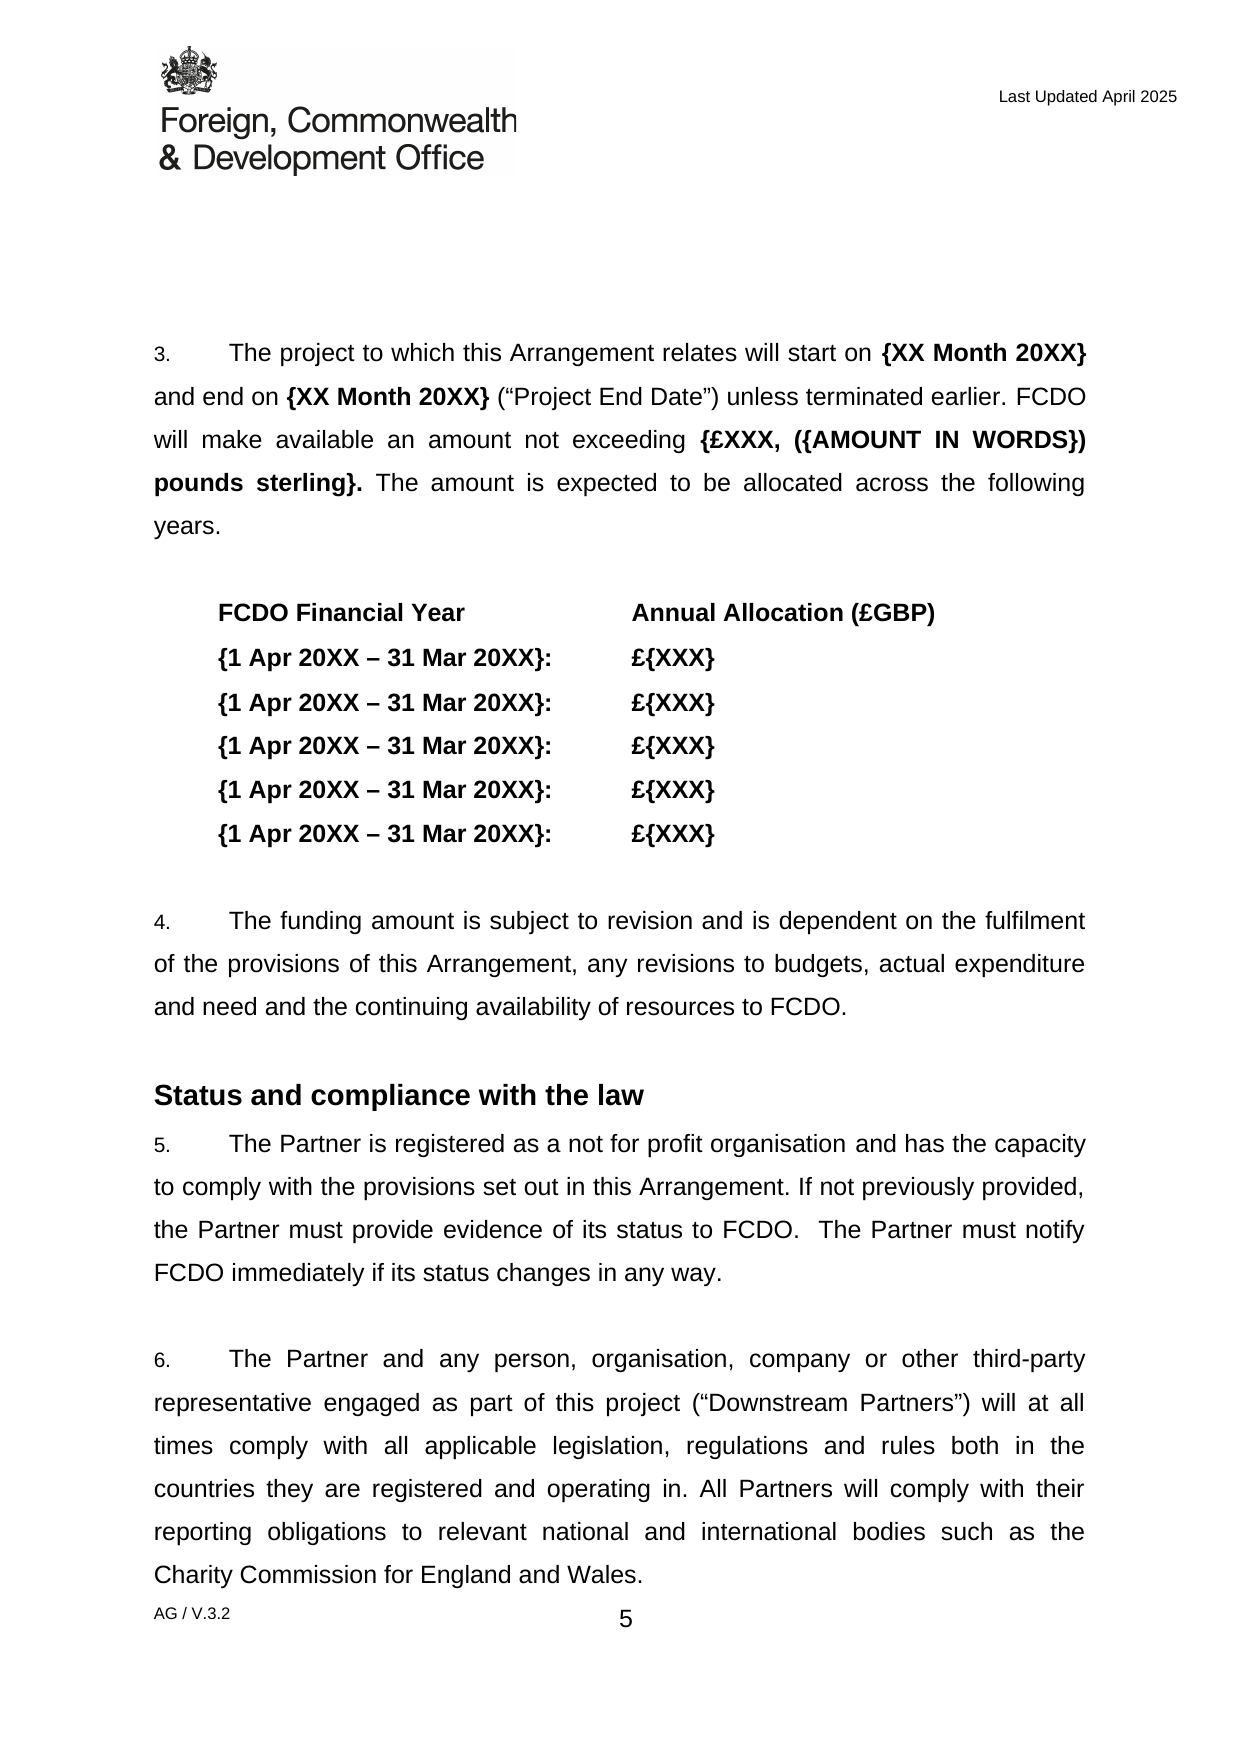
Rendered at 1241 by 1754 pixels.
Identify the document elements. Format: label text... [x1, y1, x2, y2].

table_cell £{XXX} [620, 641, 1033, 686]
table_cell {1 Apr 20XX – 31 Mar 20XX}: [207, 774, 620, 818]
list The project to which this Arrangement relates will start on {XX Month 20XX} and end on {XX Month 20XX} (“Project End Date”) unless terminated earlier. FCDO will make available an amount not exceeding {£XXX, ({AMOUNT IN WORDS}) pounds sterling}. The amount is expected to be allocated across the following years. [153, 338, 1087, 540]
table_cell £{XXX} [620, 774, 1033, 818]
list The funding amount is subject to revision and is dependent on the fulfilment of the provisions of this Arrangement, any revisions to budgets, actual expenditure and need and the continuing availability of resources to FCDO. [153, 906, 1087, 1021]
table_header Annual Allocation (£GBP) [620, 597, 1033, 641]
table_cell £{XXX} [620, 819, 1033, 863]
table_cell {1 Apr 20XX – 31 Mar 20XX}: [207, 686, 620, 730]
list The Partner is registered as a not for profit organisation and has the capacity to comply with the provisions set out in this Arrangement. If not previously provided, the Partner must provide evidence of its status to FCDO. The Partner must notify FCDO immediately if its status changes in any way. [153, 1129, 1087, 1287]
table_cell £{XXX} [620, 730, 1033, 774]
table_header FCDO Financial Year [207, 597, 620, 641]
table_cell {1 Apr 20XX – 31 Mar 20XX}: [207, 641, 620, 686]
table_cell {1 Apr 20XX – 31 Mar 20XX}: [207, 730, 620, 774]
text Status and compliance with the law [153, 1078, 1087, 1112]
table_cell £{XXX} [620, 686, 1033, 730]
list The Partner and any person, organisation, company or other third-party representative engaged as part of this project (“Downstream Partners”) will at all times comply with all applicable legislation, regulations and rules both in the countries they are registered and operating in. All Partners will comply with their reporting obligations to relevant national and international bodies such as the Charity Commission for England and Wales. [153, 1344, 1087, 1589]
table_cell {1 Apr 20XX – 31 Mar 20XX}: [207, 819, 620, 863]
